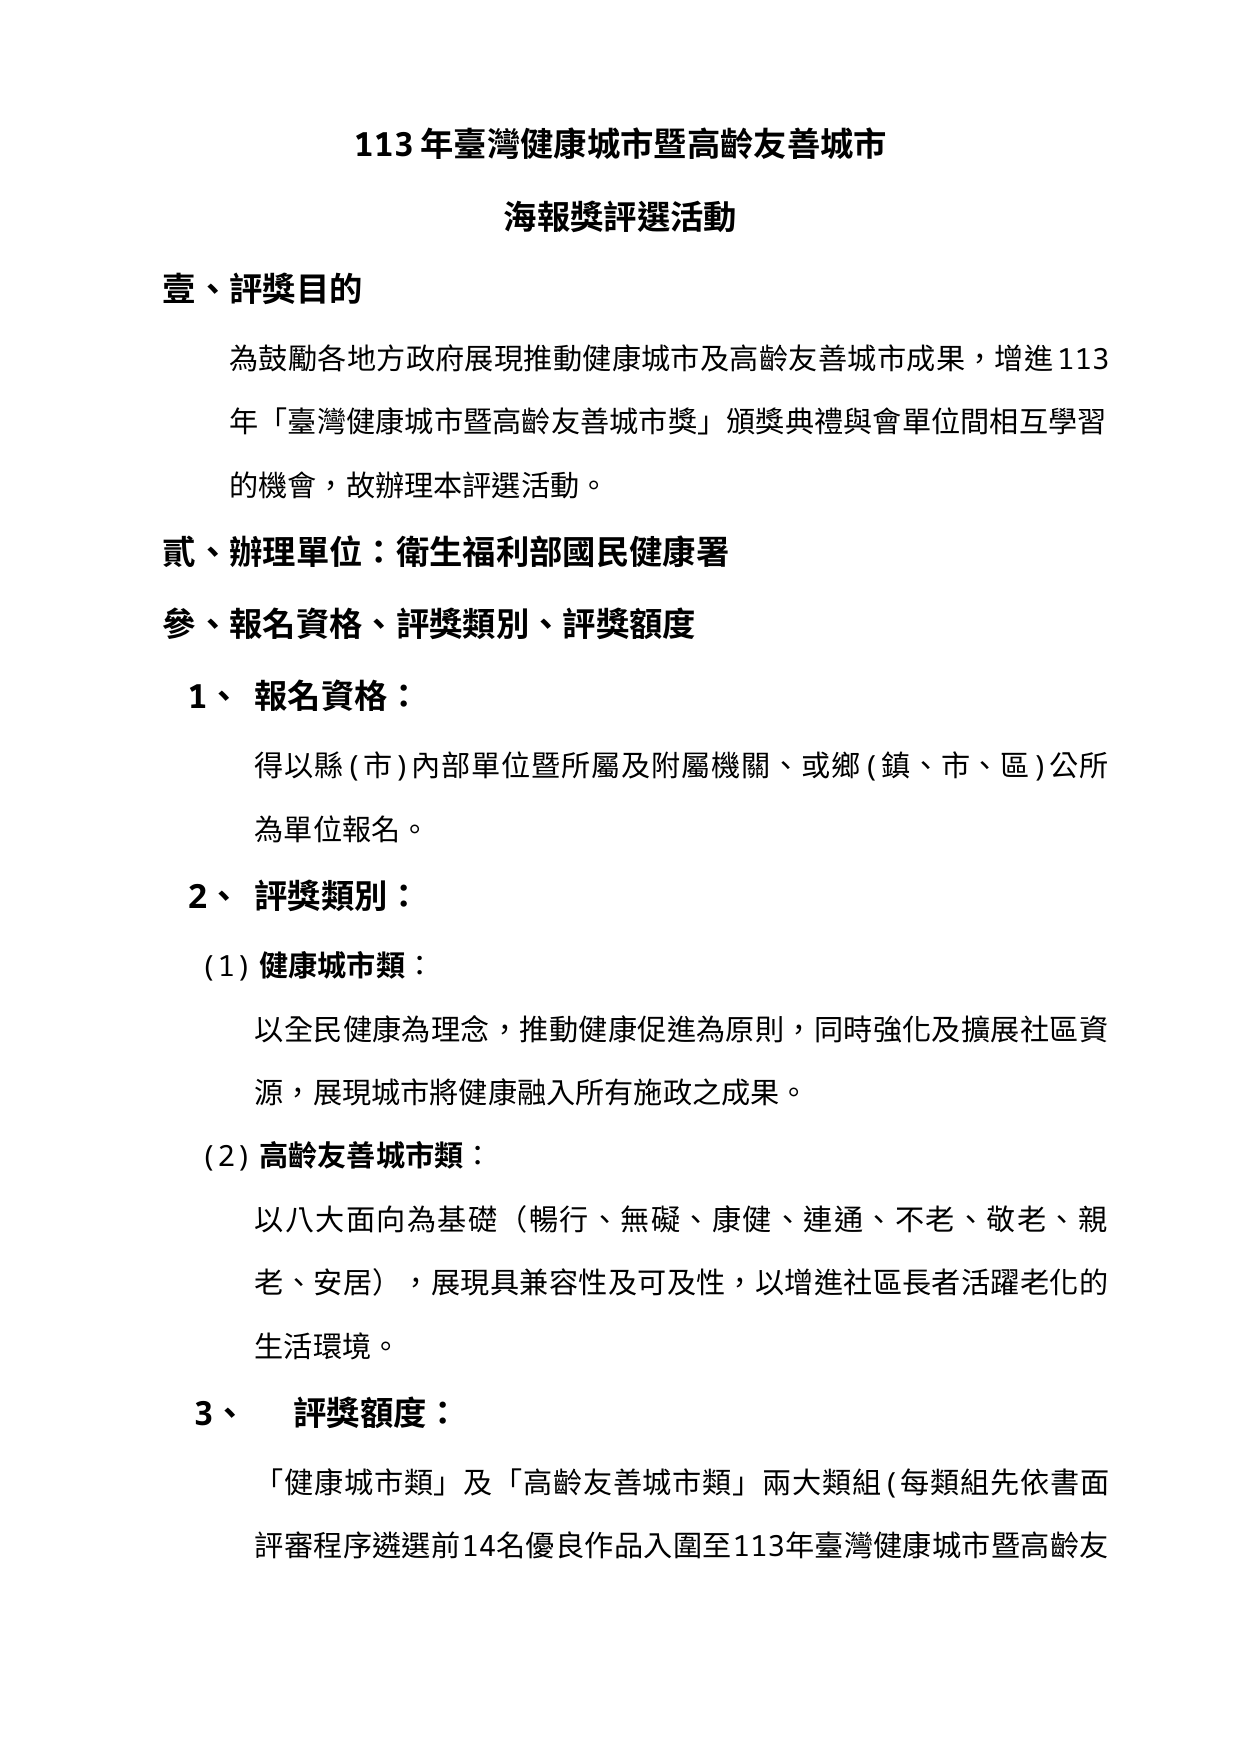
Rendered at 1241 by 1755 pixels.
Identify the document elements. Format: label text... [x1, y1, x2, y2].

text 113年臺灣健康城市暨高齡友善城市 [75, 118, 1166, 167]
text 得以縣(市)內部單位暨所屬及附屬機關、或鄉(鎮、市、區)公所為單位報名。 [254, 743, 1109, 849]
text 「健康城市類」及「高齡友善城市類」兩大類組(每類組先依書面評審程序遴選前14名優良作品入圍至113年臺灣健康城市暨高齡友 [254, 1459, 1109, 1565]
list 評獎額度： [193, 1387, 1166, 1435]
text 為鼓勵各地方政府展現推動健康城市及高齡友善城市成果，增進113年「臺灣健康城市暨高齡友善城市獎」頒獎典禮與會單位間相互學習的機會，故辦理本評選活動。 [229, 335, 1109, 504]
text 海報獎評選活動 [75, 191, 1166, 239]
text 以八大面向為基礎（暢行、無礙、康健、連通、不老、敬老、親老、安居），展現具兼容性及可及性，以增進社區長者活躍老化的生活環境。 [254, 1196, 1109, 1366]
list 報名資格、評獎類別、評獎額度 [162, 598, 1109, 646]
list 高齡友善城市類： [200, 1133, 1166, 1175]
text 以全民健康為理念，推動健康促進為原則，同時強化及擴展社區資源，展現城市將健康融入所有施政之成果。 [254, 1006, 1109, 1112]
list 評獎類別： [187, 870, 1166, 918]
list 報名資格： [187, 670, 1166, 719]
list 健康城市類： [200, 942, 1166, 985]
list 辦理單位：衛生福利部國民健康署 [162, 526, 1109, 574]
list 評獎目的 [162, 263, 1109, 311]
